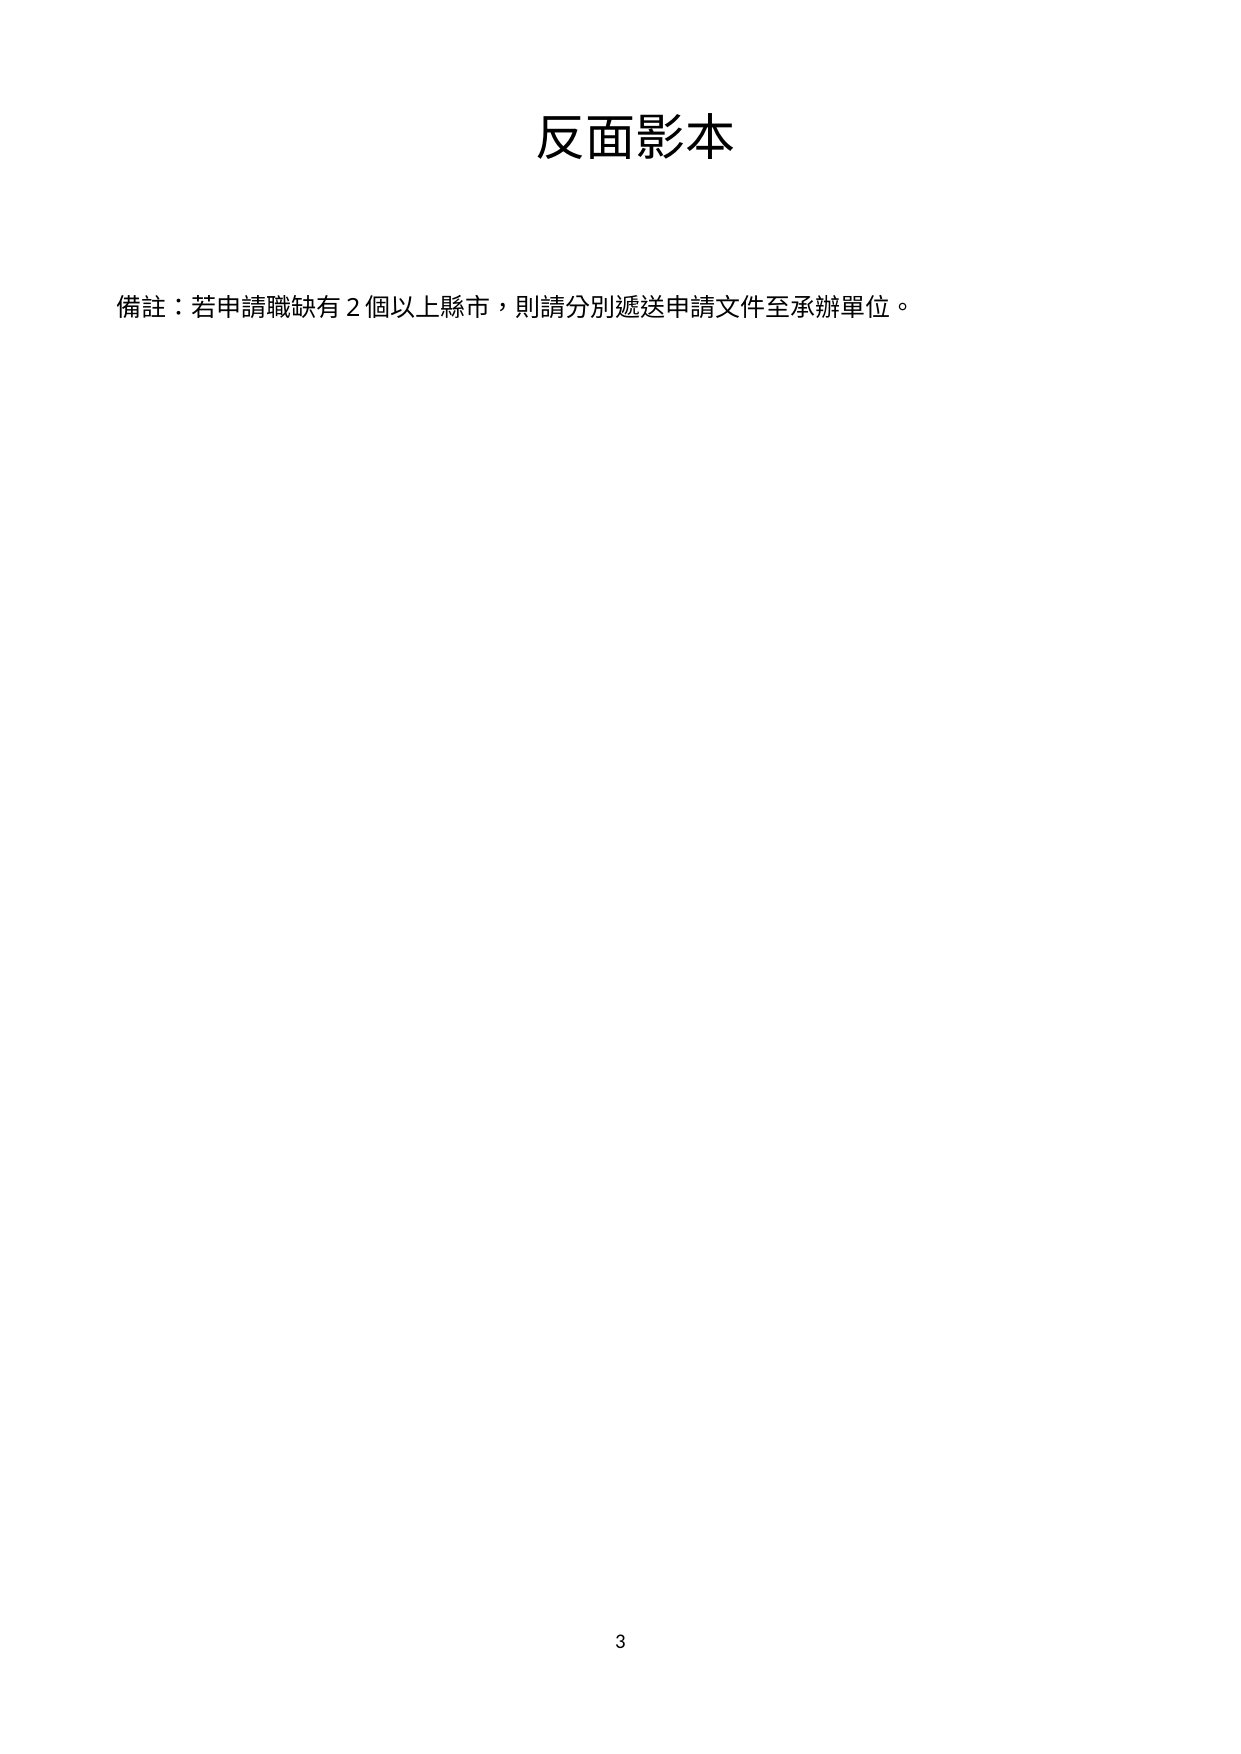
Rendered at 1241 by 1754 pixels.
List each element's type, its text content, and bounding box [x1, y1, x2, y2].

table_header 原住民族委員會113年度原住民族青年暑期工讀計畫 【工讀學生報名表】 填表日期：113年 月 日 身分證 正面影本 身分證 反面影本 學生證明 正面影本 學生證明 反面影本 備註：若申請職缺有2個以上縣市，則請分別遞送申請文件至承辦單位。 [113, 89, 1158, 318]
